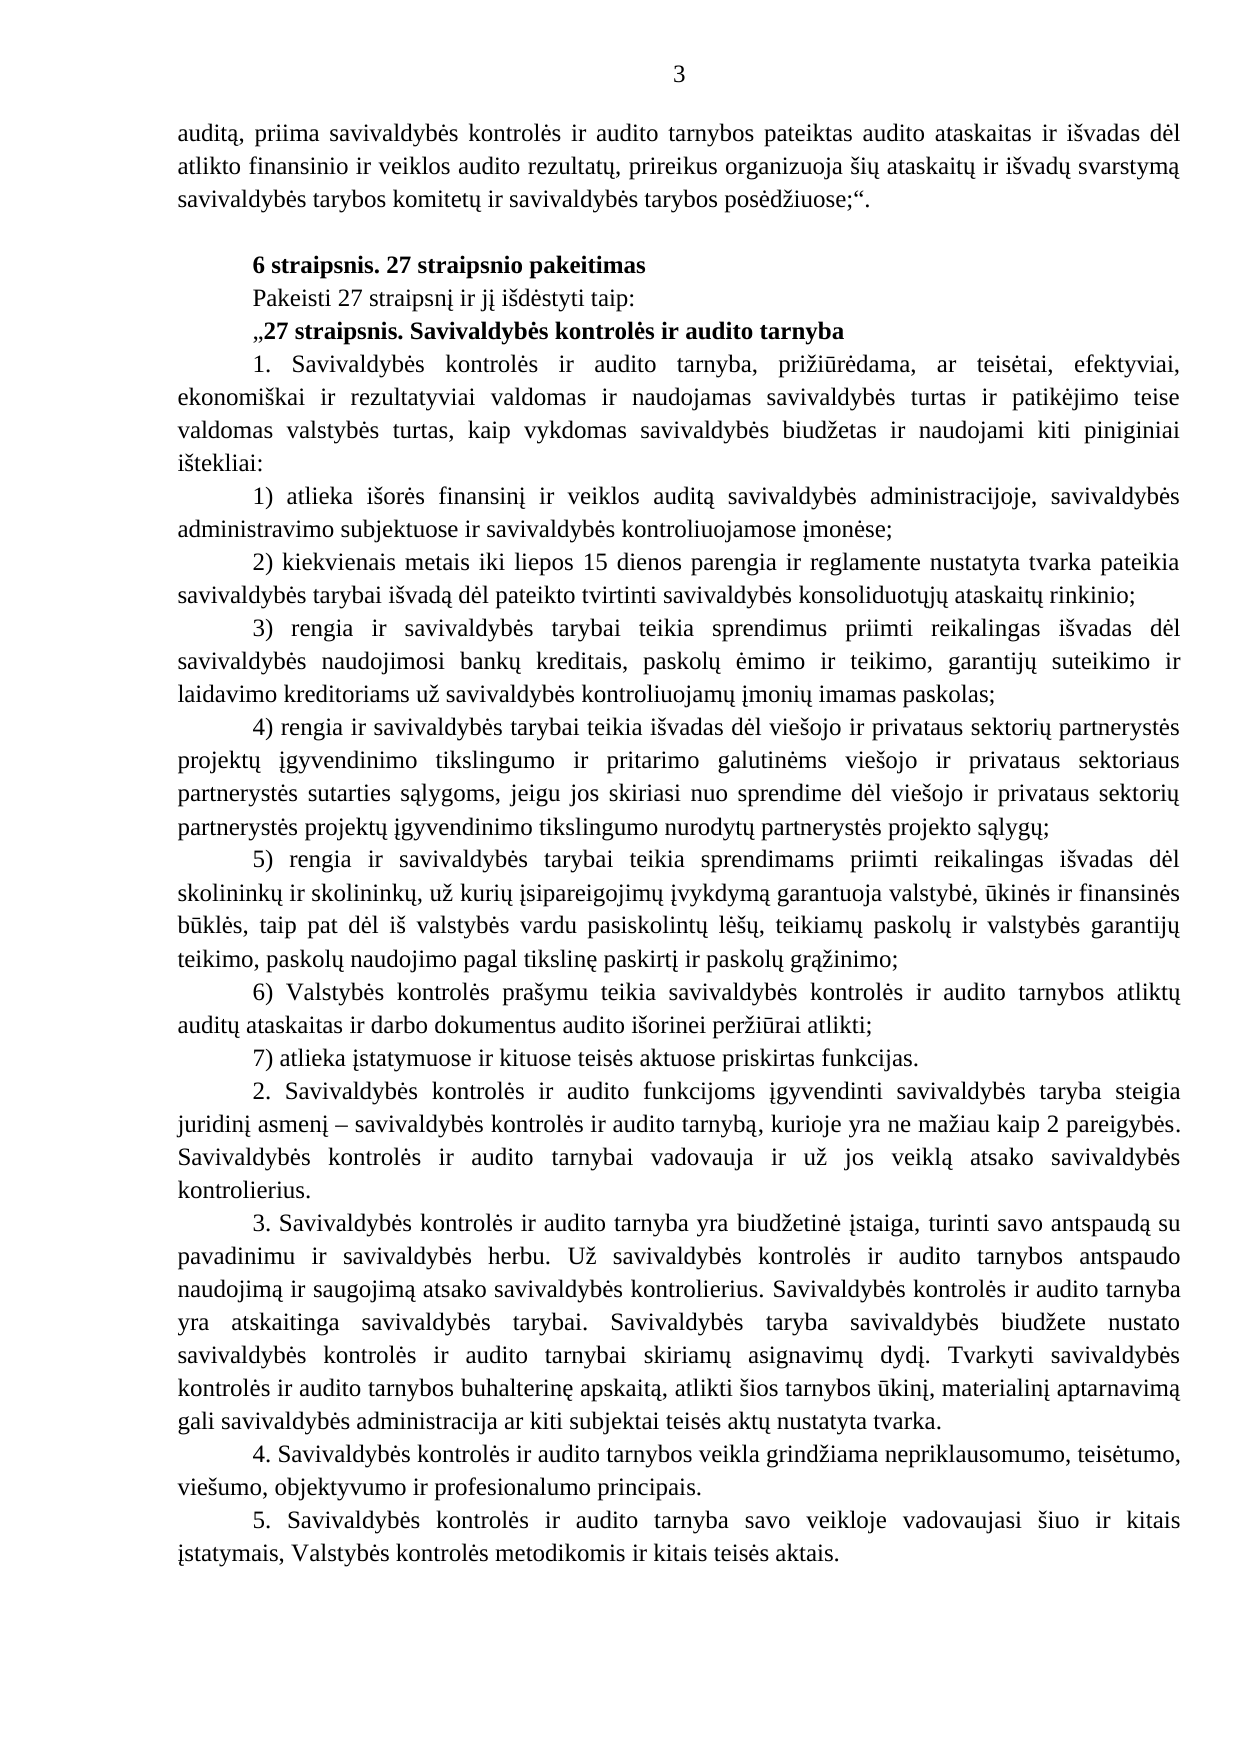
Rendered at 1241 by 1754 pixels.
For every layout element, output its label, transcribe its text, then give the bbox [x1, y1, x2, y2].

text 4) rengia ir savivaldybės tarybai teikia išvadas dėl viešojo ir privataus sektorių partnerystės projektų įgyvendinimo tikslingumo ir pritarimo galutinėms viešojo ir privataus sektoriaus partnerystės sutarties sąlygoms, jeigu jos skiriasi nuo sprendime dėl viešojo ir privataus sektorių partnerystės projektų įgyvendinimo tikslingumo nurodytų partnerystės projekto sąlygų; [177, 712, 1181, 840]
text 7) atlieka įstatymuose ir kituose teisės aktuose priskirtas funkcijas. [177, 1043, 1181, 1071]
text Pakeisti 27 straipsnį ir jį išdėstyti taip: [177, 283, 1181, 312]
text 3. Savivaldybės kontrolės ir audito tarnyba yra biudžetinė įstaiga, turinti savo antspaudą su pavadinimu ir savivaldybės herbu. Už savivaldybės kontrolės ir audito tarnybos antspaudo naudojimą ir saugojimą atsako savivaldybės kontrolierius. Savivaldybės kontrolės ir audito tarnyba yra atskaitinga savivaldybės tarybai. Savivaldybės taryba savivaldybės biudžete nustato savivaldybės kontrolės ir audito tarnybai skiriamų asignavimų dydį. Tvarkyti savivaldybės kontrolės ir audito tarnybos buhalterinę apskaitą, atlikti šios tarnybos ūkinį, materialinį aptarnavimą gali savivaldybės administracija ar kiti subjektai teisės aktų nustatyta tvarka. [177, 1208, 1181, 1435]
text 1) atlieka išorės finansinį ir veiklos auditą savivaldybės administracijoje, savivaldybės administravimo subjektuose ir savivaldybės kontroliuojamose įmonėse; [177, 481, 1181, 543]
text auditą, priima savivaldybės kontrolės ir audito tarnybos pateiktas audito ataskaitas ir išvadas dėl atlikto finansinio ir veiklos audito rezultatų, prireikus organizuoja šių ataskaitų ir išvadų svarstymą savivaldybės tarybos komitetų ir savivaldybės tarybos posėdžiuose;“. [177, 118, 1181, 213]
text 2) kiekvienais metais iki liepos 15 dienos parengia ir reglamente nustatyta tvarka pateikia savivaldybės tarybai išvadą dėl pateikto tvirtinti savivaldybės konsoliduotųjų ataskaitų rinkinio; [177, 547, 1181, 609]
text 4. Savivaldybės kontrolės ir audito tarnybos veikla grindžiama nepriklausomumo, teisėtumo, viešumo, objektyvumo ir profesionalumo principais. [177, 1439, 1181, 1501]
text 5. Savivaldybės kontrolės ir audito tarnyba savo veikloje vadovaujasi šiuo ir kitais įstatymais, Valstybės kontrolės metodikomis ir kitais teisės aktais. [177, 1505, 1181, 1567]
text 3) rengia ir savivaldybės tarybai teikia sprendimus priimti reikalingas išvadas dėl savivaldybės naudojimosi bankų kreditais, paskolų ėmimo ir teikimo, garantijų suteikimo ir laidavimo kreditoriams už savivaldybės kontroliuojamų įmonių imamas paskolas; [177, 613, 1181, 708]
text 2. Savivaldybės kontrolės ir audito funkcijoms įgyvendinti savivaldybės taryba steigia juridinį asmenį – savivaldybės kontrolės ir audito tarnybą, kurioje yra ne mažiau kaip 2 pareigybės. Savivaldybės kontrolės ir audito tarnybai vadovauja ir už jos veiklą atsako savivaldybės kontrolierius. [177, 1076, 1181, 1203]
text 1. Savivaldybės kontrolės ir audito tarnyba, prižiūrėdama, ar teisėtai, efektyviai, ekonomiškai ir rezultatyviai valdomas ir naudojamas savivaldybės turtas ir patikėjimo teise valdomas valstybės turtas, kaip vykdomas savivaldybės biudžetas ir naudojami kiti piniginiai ištekliai: [177, 349, 1181, 477]
text 6) Valstybės kontrolės prašymu teikia savivaldybės kontrolės ir audito tarnybos atliktų auditų ataskaitas ir darbo dokumentus audito išorinei peržiūrai atlikti; [177, 977, 1181, 1038]
text „27 straipsnis. Savivaldybės kontrolės ir audito tarnyba [177, 316, 1181, 345]
text 5) rengia ir savivaldybės tarybai teikia sprendimams priimti reikalingas išvadas dėl skolininkų ir skolininkų, už kurių įsipareigojimų įvykdymą garantuoja valstybė, ūkinės ir finansinės būklės, taip pat dėl iš valstybės vardu pasiskolintų lėšų, teikiamų paskolų ir valstybės garantijų teikimo, paskolų naudojimo pagal tikslinę paskirtį ir paskolų grąžinimo; [177, 844, 1181, 972]
text 6 straipsnis. 27 straipsnio pakeitimas [177, 250, 1181, 279]
